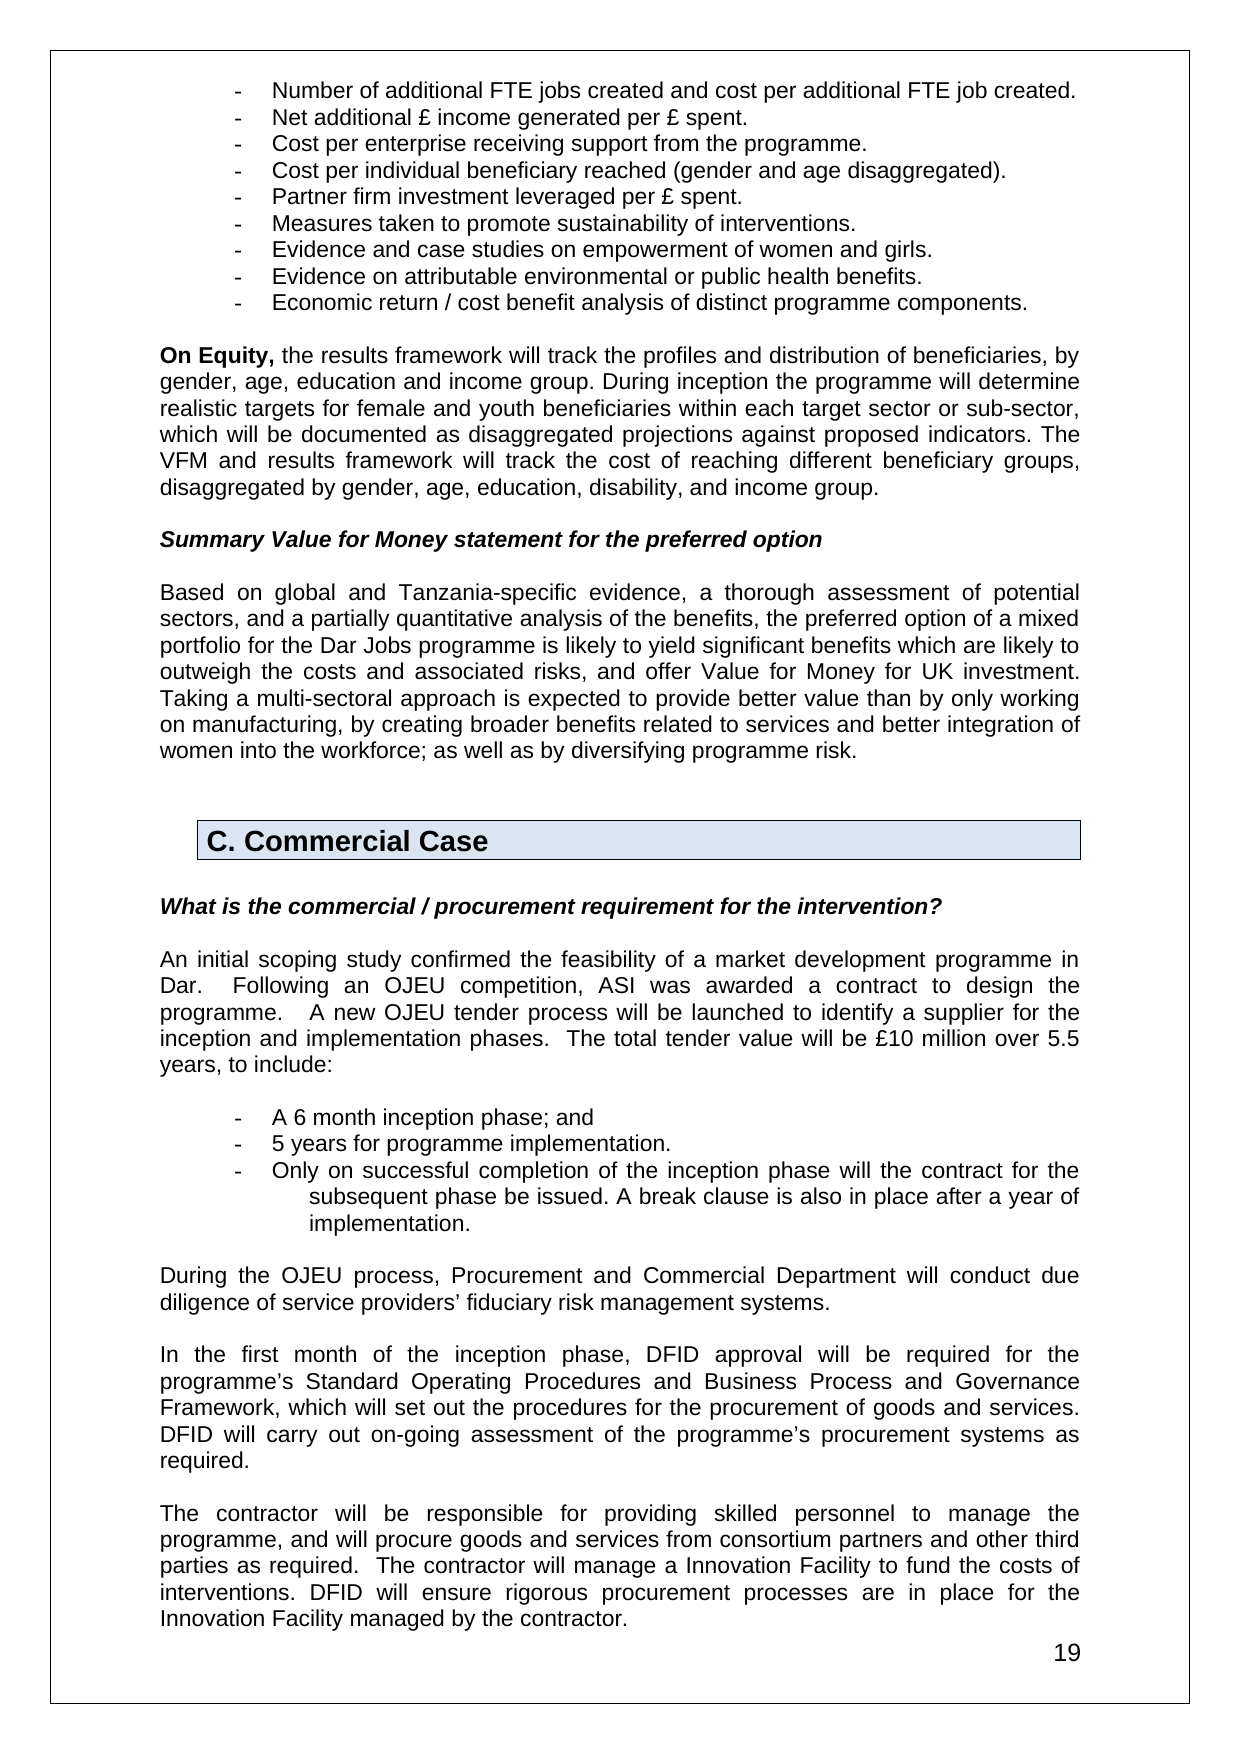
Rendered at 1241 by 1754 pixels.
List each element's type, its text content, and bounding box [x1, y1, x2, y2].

list Cost per individual beneficiary reached (gender and age disaggregated). [234, 157, 1081, 183]
list Net additional £ income generated per £ spent. [234, 104, 1081, 130]
list Evidence on attributable environmental or public health benefits. [234, 263, 1081, 289]
list Measures taken to promote sustainability of interventions. [234, 210, 1081, 236]
list Partner firm investment leveraged per £ spent. [234, 183, 1081, 210]
list Number of additional FTE jobs created and cost per additional FTE job created. [234, 77, 1081, 104]
text An initial scoping study confirmed the feasibility of a market development programme in Dar. Following an OJEU competition, ASI was awarded a contract to design the programme. A new OJEU tender process will be launched to identify a supplier for the inception and implementation phases. The total tender value will be £10 million over 5.5 years, to include: [159, 946, 1081, 1078]
text The contractor will be responsible for providing skilled personnel to manage the programme, and will procure goods and services from consortium partners and other third parties as required. The contractor will manage a Innovation Facility to fund the costs of interventions. DFID will ensure rigorous procurement processes are in place for the Innovation Facility managed by the contractor. [159, 1499, 1081, 1631]
text Summary Value for Money statement for the preferred option [159, 526, 1081, 553]
text In the first month of the inception phase, DFID approval will be required for the programme’s Standard Operating Procedures and Business Process and Governance Framework, which will set out the procedures for the procurement of goods and services. DFID will carry out on-going assessment of the programme’s procurement systems as required. [159, 1341, 1081, 1473]
text What is the commercial / procurement requirement for the intervention? [159, 893, 1081, 919]
list Economic return / cost benefit analysis of distinct programme components. [234, 289, 1081, 316]
text During the OJEU process, Procurement and Commercial Department will conduct due diligence of service providers’ fiduciary risk management systems. [159, 1262, 1081, 1315]
list Commercial Case [198, 821, 1080, 859]
list Cost per enterprise receiving support from the programme. [234, 130, 1081, 157]
list Only on successful completion of the inception phase will the contract for the subsequent phase be issued. A break clause is also in place after a year of implementation. [234, 1157, 1081, 1236]
text On Equity, the results framework will track the profiles and distribution of beneficiaries, by gender, age, education and income group. During inception the programme will determine realistic targets for female and youth beneficiaries within each target sector or sub-sector, which will be documented as disaggregated projections against proposed indicators. The VFM and results framework will track the cost of reaching different beneficiary groups, disaggregated by gender, age, education, disability, and income group. [159, 342, 1081, 500]
list A 6 month inception phase; and [234, 1104, 1081, 1130]
list Evidence and case studies on empowerment of women and girls. [234, 236, 1081, 263]
list 5 years for programme implementation. [234, 1130, 1081, 1157]
text Based on global and Tanzania-specific evidence, a thorough assessment of potential sectors, and a partially quantitative analysis of the benefits, the preferred option of a mixed portfolio for the Dar Jobs programme is likely to yield significant benefits which are likely to outweigh the costs and associated risks, and offer Value for Money for UK investment. Taking a multi-sectoral approach is expected to provide better value than by only working on manufacturing, by creating broader benefits related to services and better integration of women into the workforce; as well as by diversifying programme risk. [159, 579, 1081, 763]
